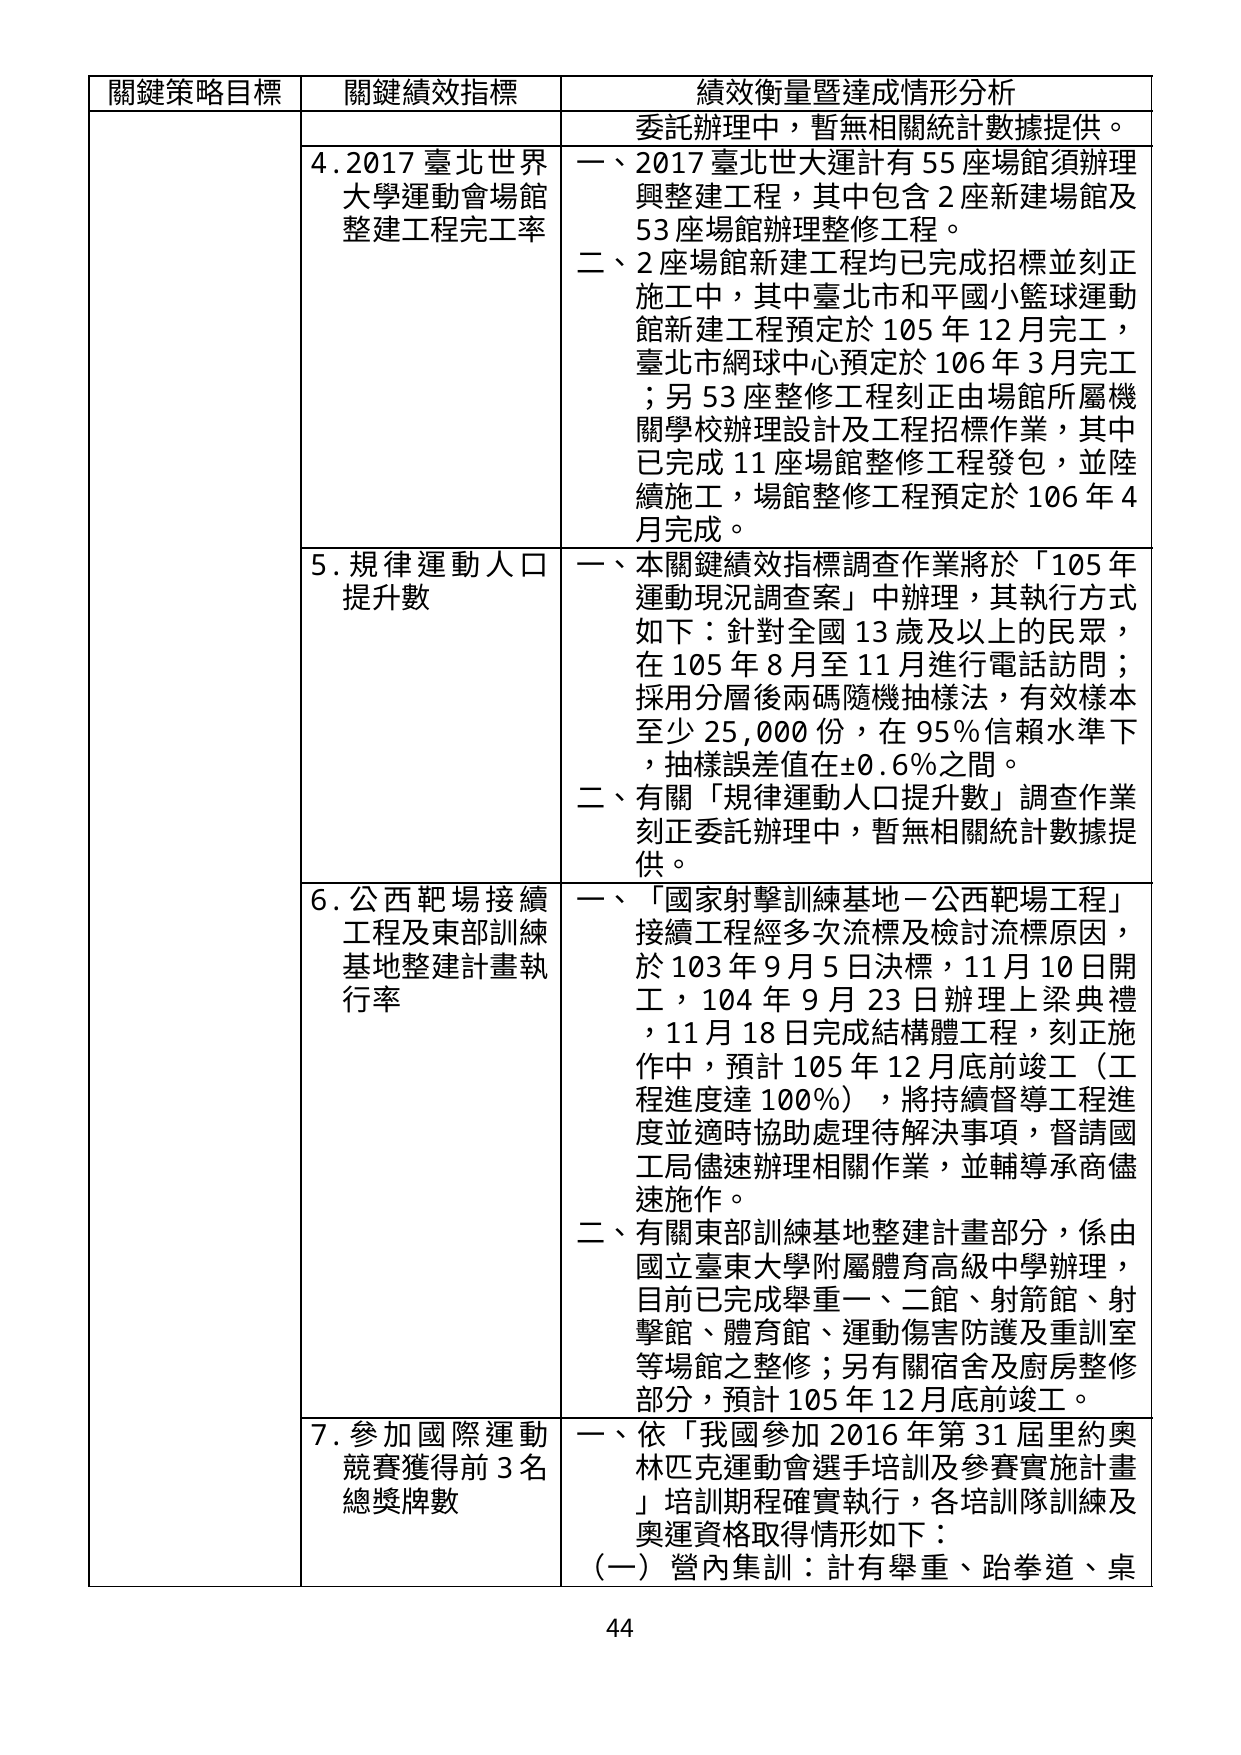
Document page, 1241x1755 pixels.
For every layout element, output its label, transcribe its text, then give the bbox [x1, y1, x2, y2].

table_cell 一、依「我國參加2016年第31屆里約奧林匹克運動會選手培訓及參賽實施計畫」培訓期程確實執行，各培訓隊訓練及奧運資格取得情形如下： （一）營內集訓：計有舉重、跆拳道、桌 [562, 1419, 1151, 1586]
table_header 關鍵策略目標 [90, 77, 300, 110]
table_cell [302, 112, 560, 145]
table_cell 一、「國家射擊訓練基地－公西靶場工程」接續工程經多次流標及檢討流標原因，於103年9月5日決標，11月10日開工，104年9月23日辦理上梁典禮，11月18日完成結構體工程，刻正施作中，預計105年12月底前竣工（工程進度達100％），將持續督導工程進度並適時協助處理待解決事項，督請國工局儘速辦理相關作業，並輔導承商儘速施作。 二、有關東部訓練基地整建計畫部分，係由國立臺東大學附屬體育高級中學辦理，目前已完成舉重一、二館、射箭館、射擊館、體育館、運動傷害防護及重訓室等場館之整修；另有關宿舍及廚房整修部分，預計105年12月底前竣工。 [562, 884, 1151, 1417]
table_cell [90, 112, 300, 1586]
table_cell 一、2017臺北世大運計有55座場館須辦理興整建工程，其中包含2座新建場館及53座場館辦理整修工程。 二、2座場館新建工程均已完成招標並刻正施工中，其中臺北市和平國小籃球運動館新建工程預定於105年12月完工，臺北市網球中心預定於106年3月完工；另53座整修工程刻正由場館所屬機關學校辦理設計及工程招標作業，其中已完成11座場館整修工程發包，並陸續施工，場館整修工程預定於106年4月完成。 [562, 147, 1151, 547]
table_cell 一、本關鍵績效指標調查作業將於「105年運動現況調查案」中辦理，其執行方式如下：針對全國13歲及以上的民眾，在105年8月至11月進行電話訪問；採用分層後兩碼隨機抽樣法，有效樣本至少25,000份，在95％信賴水準下，抽樣誤差值在±0.6％之間。 二、有關「規律運動人口提升數」調查作業刻正委託辦理中，暫無相關統計數據提供。 [562, 549, 1151, 882]
table_header 績效衡量暨達成情形分析 [562, 77, 1151, 110]
table_header 關鍵績效指標 [302, 77, 560, 110]
table_cell 委託辦理中，暫無相關統計數據提供。 [562, 112, 1151, 145]
table_cell 4.2017臺北世界大學運動會場館整建工程完工率 [302, 147, 560, 547]
table_cell 7.參加國際運動競賽獲得前3名總獎牌數 [302, 1419, 560, 1586]
table_cell 6.公西靶場接續工程及東部訓練基地整建計畫執行率 [302, 884, 560, 1417]
table_cell 5.規律運動人口提升數 [302, 549, 560, 882]
